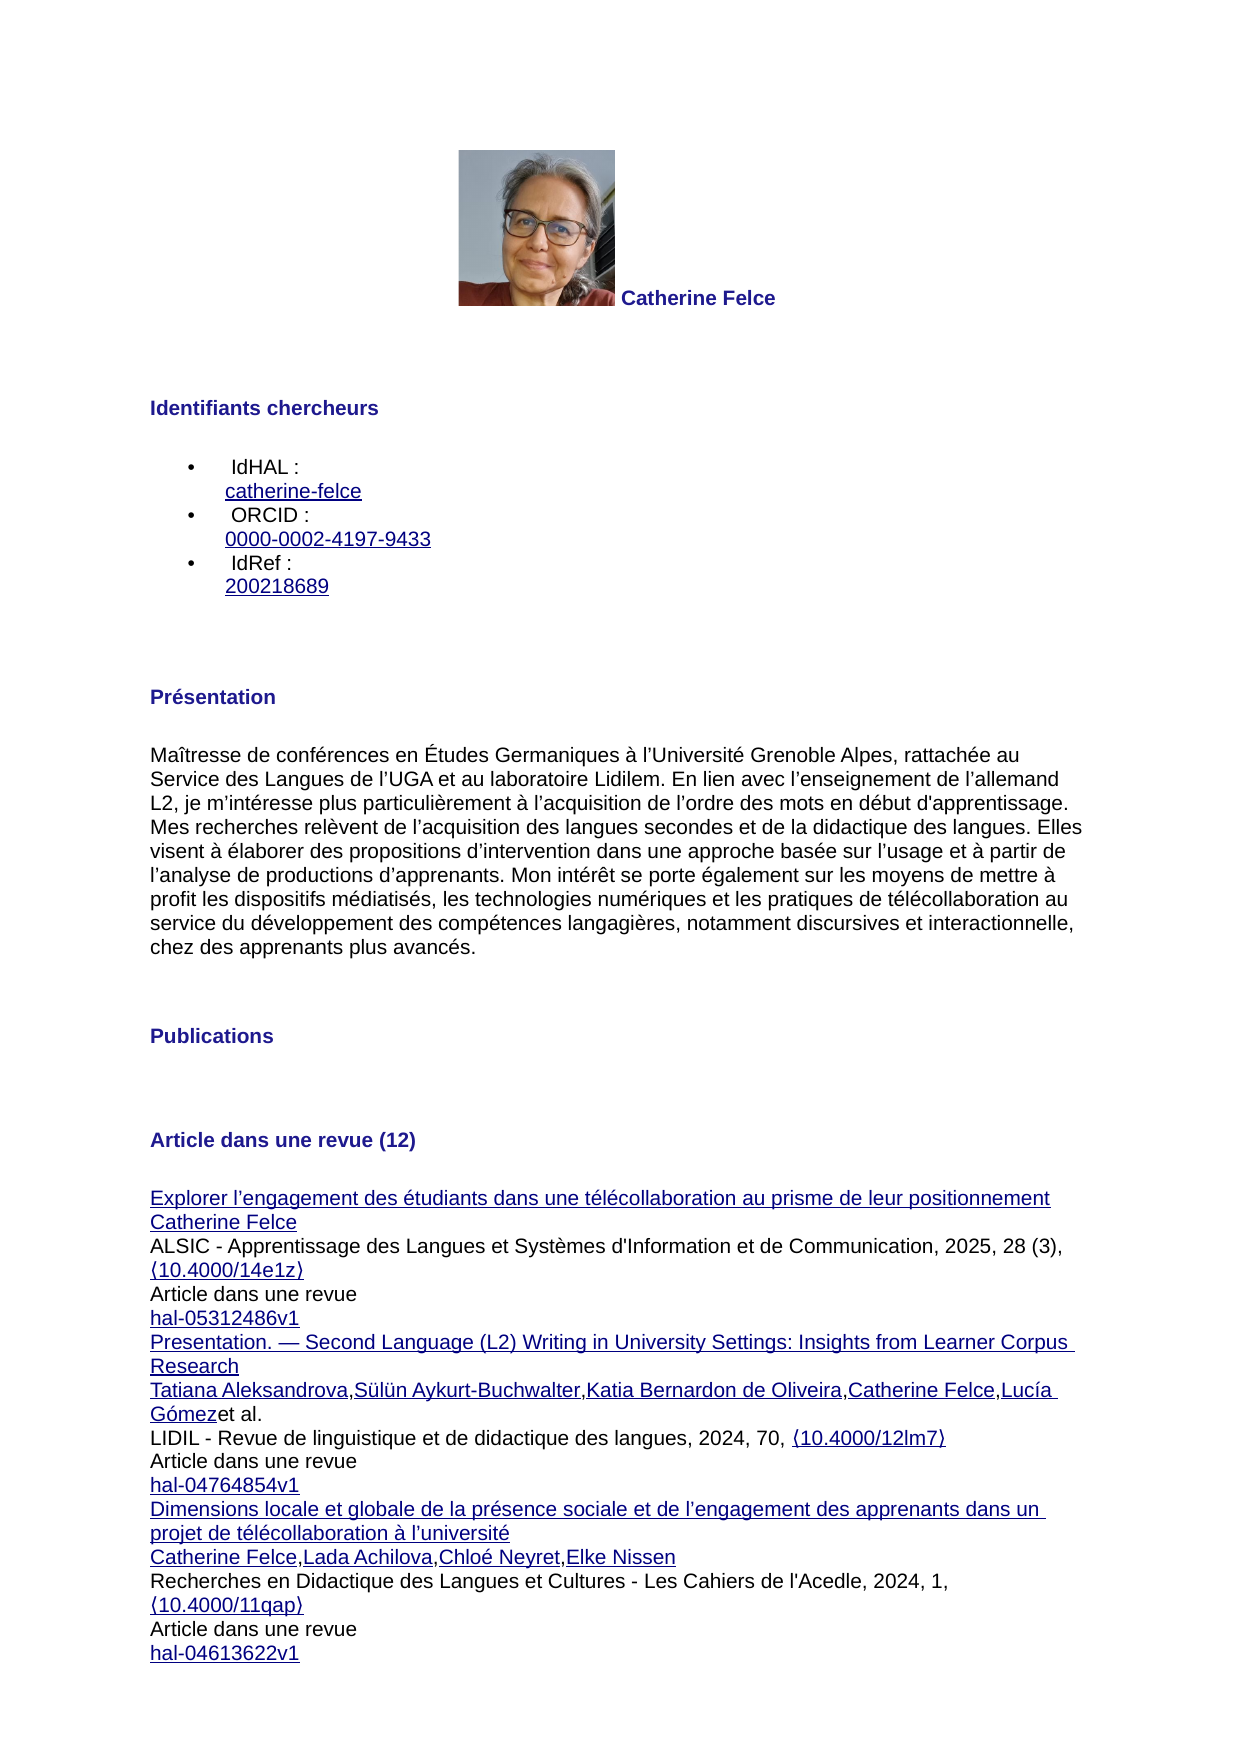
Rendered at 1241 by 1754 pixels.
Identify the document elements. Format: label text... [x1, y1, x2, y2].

list catherine-felce [187, 478, 1090, 502]
table_header Explorer l’engagement des étudiants dans une télécollaboration au prisme de leur positionnement Catherine Felce ALSIC - Apprentissage des Langues et Systèmes d'Information et de Communication, 2025, 28 (3), ⟨10.4000/14e1z⟩ Article dans une revue hal-05312486v1 [150, 1186, 1090, 1329]
list ORCID : [187, 502, 1090, 526]
subtitle Publications [150, 1024, 1090, 1048]
list 0000-0002-4197-9433 [187, 526, 1090, 550]
text Maîtresse de conférences en Études Germaniques à l’Université Grenoble Alpes, rattachée au Service des Langues de l’UGA et au laboratoire Lidilem. En lien avec l’enseignement de l’allemand L2, je m’intéresse plus particulièrement à l’acquisition de l’ordre des mots en début d'apprentissage. Mes recherches relèvent de l’acquisition des langues secondes et de la didactique des langues. Elles visent à élaborer des propositions d’intervention dans une approche basée sur l’usage et à partir de l’analyse de productions d’apprenants. Mon intérêt se porte également sur les moyens de mettre à profit les dispositifs médiatisés, les technologies numériques et les pratiques de télécollaboration au service du développement des compétences langagières, notamment discursives et interactionnelle, chez des apprenants plus avancés. [150, 743, 1090, 959]
subtitle Catherine Felce [150, 150, 1090, 310]
list IdRef : [187, 550, 1090, 574]
subtitle Identifiants chercheurs [150, 396, 1090, 420]
list 200218689 [187, 574, 1090, 598]
table_cell Presentation. — Second Language (L2) Writing in University Settings: Insights from Learner Corpus Research Tatiana Aleksandrova,Sülün Aykurt-Buchwalter,Katia Bernardon de Oliveira,Catherine Felce,Lucía Gómezet al. LIDIL - Revue de linguistique et de didactique des langues, 2024, 70, ⟨10.4000/12lm7⟩ Article dans une revue hal-04764854v1 [150, 1330, 1090, 1497]
picture [458, 150, 615, 306]
subtitle Article dans une revue (12) [150, 1127, 1090, 1151]
subtitle Présentation [150, 685, 1090, 709]
list IdHAL : [187, 454, 1090, 478]
table_cell Dimensions locale et globale de la présence sociale et de l’engagement des apprenants dans un projet de télécollaboration à l’université Catherine Felce,Lada Achilova,Chloé Neyret,Elke Nissen Recherches en Didactique des Langues et Cultures - Les Cahiers de l'Acedle, 2024, 1, ⟨10.4000/11qap⟩ Article dans une revue hal-04613622v1 [150, 1497, 1090, 1665]
